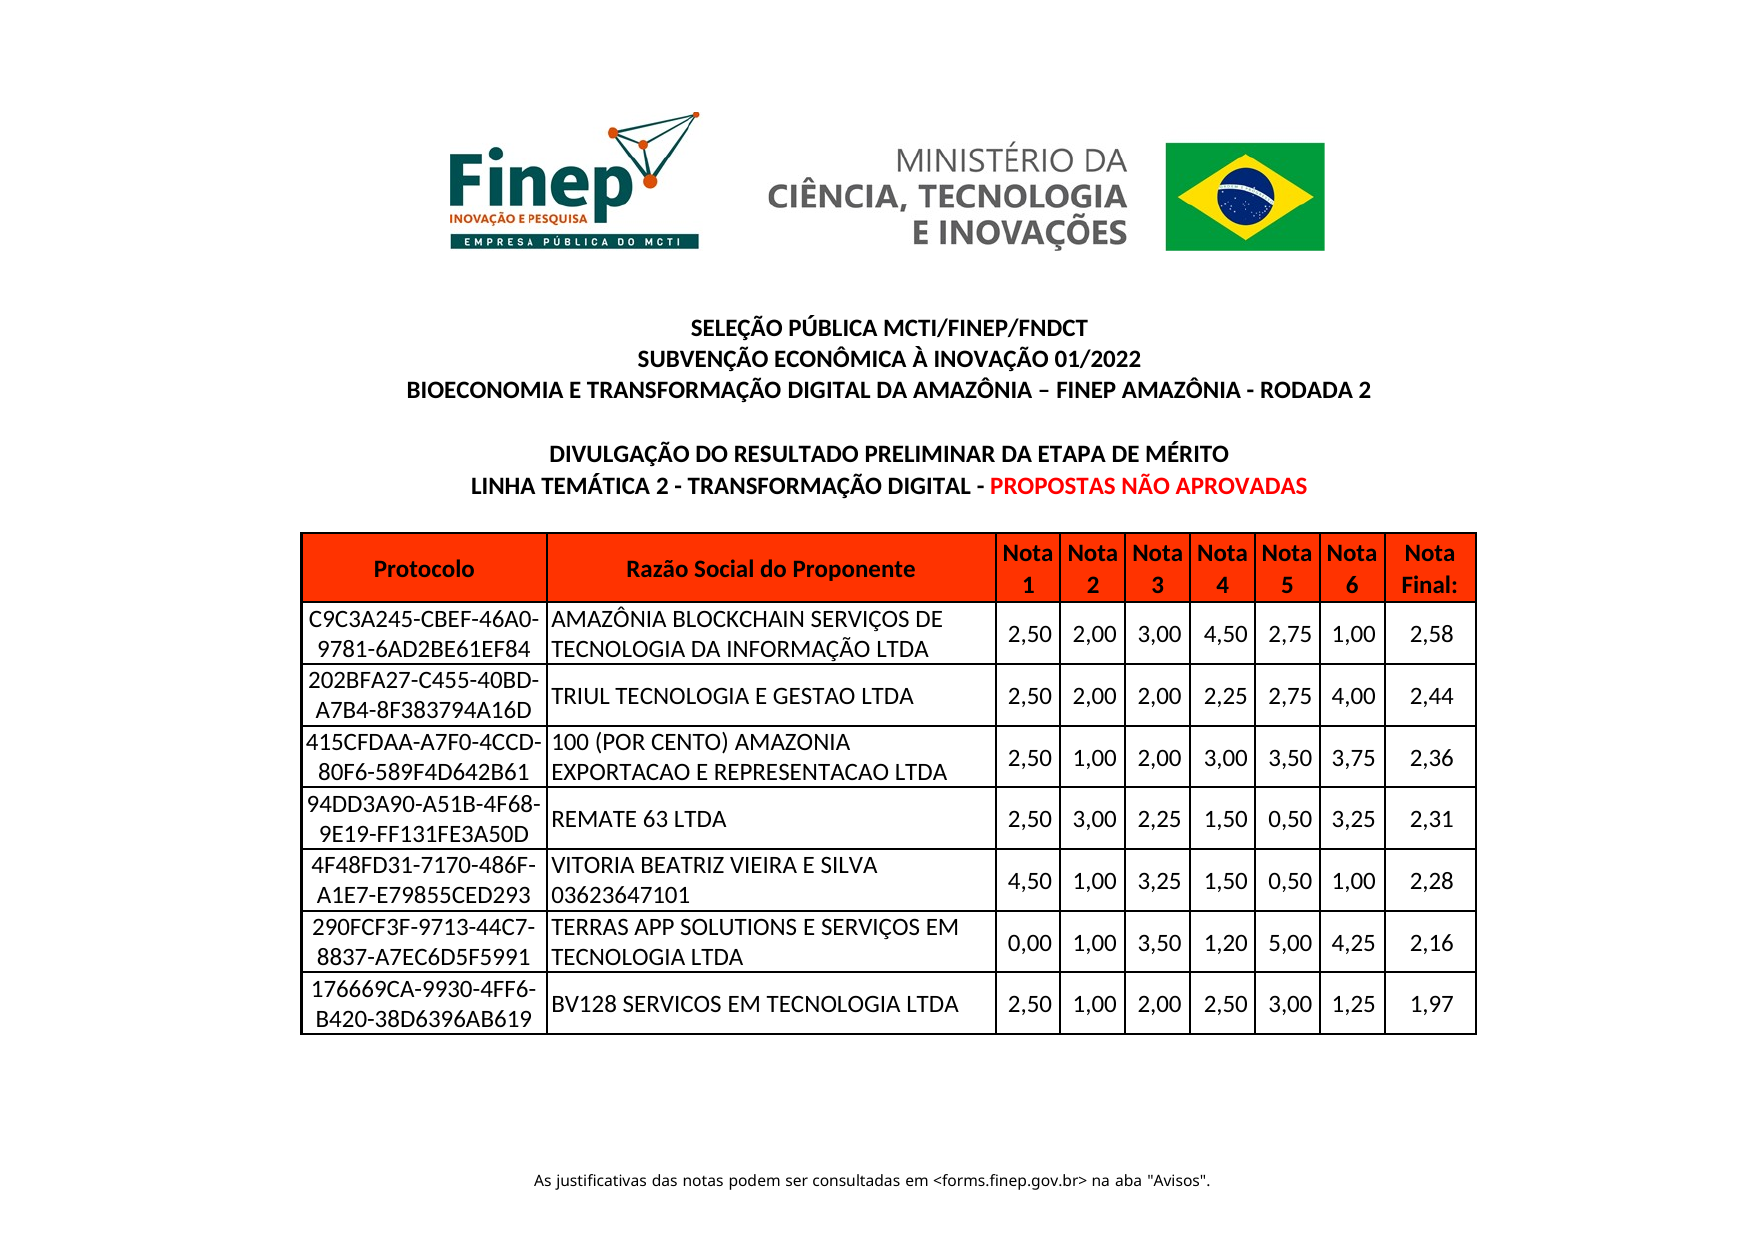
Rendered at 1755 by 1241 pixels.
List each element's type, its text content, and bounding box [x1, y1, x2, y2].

table_header Nota 4 [1191, 534, 1254, 601]
table_header Nota 1 [997, 534, 1059, 601]
table_cell VITORIA BEATRIZ VIEIRA E SILVA 03623647101 [548, 850, 995, 909]
table_cell 3,25 [1126, 850, 1189, 909]
table_cell BV128 SERVICOS EM TECNOLOGIA LTDA [548, 973, 995, 1033]
table_cell 2,25 [1126, 788, 1189, 848]
table_cell 1,00 [1061, 727, 1124, 786]
table_cell 2,28 [1386, 850, 1475, 909]
table_cell 2,50 [997, 788, 1059, 848]
table_cell 2,44 [1386, 665, 1475, 724]
table_cell 1,50 [1191, 788, 1254, 848]
table_cell 2,50 [997, 603, 1059, 663]
table_cell 2,50 [997, 665, 1059, 724]
table_cell 1,50 [1191, 850, 1254, 909]
table_cell 2,75 [1256, 665, 1319, 724]
table_cell 5,00 [1256, 912, 1319, 971]
table_cell 4,00 [1321, 665, 1384, 724]
table_header Nota Final: [1386, 534, 1475, 601]
table_cell TERRAS APP SOLUTIONS E SERVIÇOS EM TECNOLOGIA LTDA [548, 912, 995, 971]
table_cell 3,00 [1191, 727, 1254, 786]
table_cell AMAZÔNIA BLOCKCHAIN SERVIÇOS DE TECNOLOGIA DA INFORMAÇÃO LTDA [548, 603, 995, 663]
table_cell 290FCF3F-9713-44C7- 8837-A7EC6D5F5991 [303, 912, 546, 971]
table_cell 2,00 [1061, 603, 1124, 663]
table_cell 3,75 [1321, 727, 1384, 786]
table_cell 3,00 [1126, 603, 1189, 663]
table_cell 1,00 [1061, 973, 1124, 1033]
table_cell 1,00 [1061, 850, 1124, 909]
table_cell 176669CA-9930-4FF6- B420-38D6396AB619 [303, 973, 546, 1033]
text SELEÇÃO PÚBLICA MCTI/FINEP/FNDCT SUBVENÇÃO ECONÔMICA À INOVAÇÃO 01/2022 [637, 312, 1142, 374]
table_cell 2,75 [1256, 603, 1319, 663]
table_cell 1,00 [1321, 603, 1384, 663]
table_cell 4,25 [1321, 912, 1384, 971]
table_header Nota 2 [1061, 534, 1124, 601]
table_cell 3,50 [1256, 727, 1319, 786]
table_cell 4F48FD31-7170-486F- A1E7-E79855CED293 [303, 850, 546, 909]
table_cell 3,00 [1256, 973, 1319, 1033]
table_cell C9C3A245-CBEF-46A0- 9781-6AD2BE61EF84 [303, 603, 546, 663]
text LINHA TEMÁTICA 2 - TRANSFORMAÇÃO DIGITAL - PROPOSTAS NÃO APROVADAS [404, 470, 1374, 500]
table_header Protocolo [303, 534, 546, 601]
table_cell 1,25 [1321, 973, 1384, 1033]
table_cell 2,25 [1191, 665, 1254, 724]
table_cell 94DD3A90-A51B-4F68- 9E19-FF131FE3A50D [303, 788, 546, 848]
table_cell 0,50 [1256, 850, 1319, 909]
table_cell TRIUL TECNOLOGIA E GESTAO LTDA [548, 665, 995, 724]
table_cell 1,97 [1386, 973, 1475, 1033]
table_cell 4,50 [1191, 603, 1254, 663]
table_cell 2,50 [1191, 973, 1254, 1033]
table_cell 1,00 [1061, 912, 1124, 971]
table_cell REMATE 63 LTDA [548, 788, 995, 848]
table_header Razão Social do Proponente [548, 534, 995, 601]
text DIVULGAÇÃO DO RESULTADO PRELIMINAR DA ETAPA DE MÉRITO [404, 438, 1374, 469]
table_cell 2,00 [1061, 665, 1124, 724]
table_cell 2,00 [1126, 727, 1189, 786]
text BIOECONOMIA E TRANSFORMAÇÃO DIGITAL DA AMAZÔNIA – FINEP AMAZÔNIA - RODADA 2 [404, 374, 1373, 405]
table_cell 3,50 [1126, 912, 1189, 971]
table_cell 2,58 [1386, 603, 1475, 663]
table_cell 2,31 [1386, 788, 1475, 848]
table_cell 2,00 [1126, 665, 1189, 724]
table_cell 1,00 [1321, 850, 1384, 909]
table_cell 415CFDAA-A7F0-4CCD- 80F6-589F4D642B61 [303, 727, 546, 786]
table_cell 0,50 [1256, 788, 1319, 848]
table_cell 2,36 [1386, 727, 1475, 786]
table_header Nota 5 [1256, 534, 1319, 601]
table_cell 202BFA27-C455-40BD- A7B4-8F383794A16D [303, 665, 546, 724]
table_cell 3,00 [1061, 788, 1124, 848]
table_cell 2,50 [997, 727, 1059, 786]
table_cell 100 (POR CENTO) AMAZONIA EXPORTACAO E REPRESENTACAO LTDA [548, 727, 995, 786]
table_cell 4,50 [997, 850, 1059, 909]
table_cell 0,00 [997, 912, 1059, 971]
table_cell 1,20 [1191, 912, 1254, 971]
table_header Nota 3 [1126, 534, 1189, 601]
table_cell 2,50 [997, 973, 1059, 1033]
table_cell 3,25 [1321, 788, 1384, 848]
table_cell 2,16 [1386, 912, 1475, 971]
table_cell 2,00 [1126, 973, 1189, 1033]
table_header Nota 6 [1321, 534, 1384, 601]
